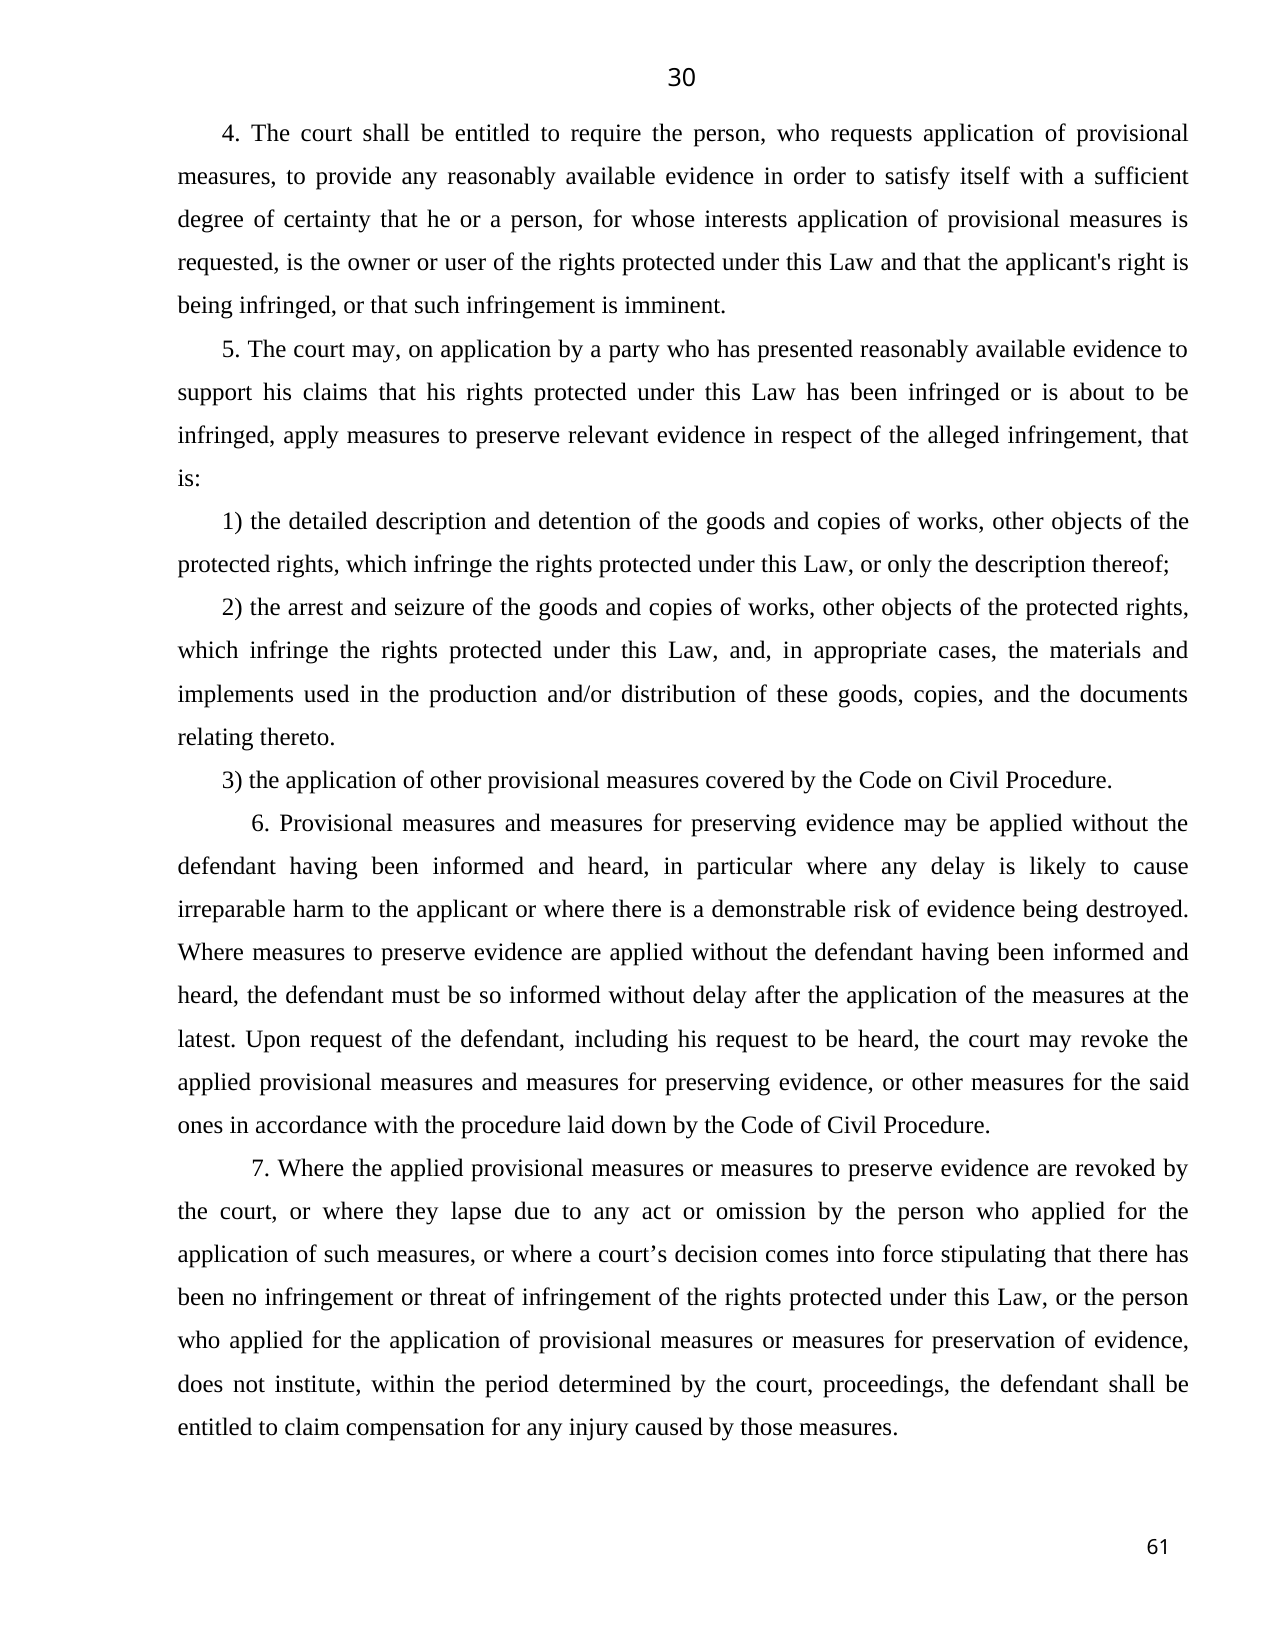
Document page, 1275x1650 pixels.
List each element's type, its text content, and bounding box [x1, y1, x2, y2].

text 1) the detailed description and detention of the goods and copies of works, other objects of the protected rights, which infringe the rights protected under this Law, or only the description thereof; [177, 506, 1190, 578]
text 5. The court may, on application by a party who has presented reasonably available evidence to support his claims that his rights protected under this Law has been infringed or is about to be infringed, apply measures to preserve relevant evidence in respect of the alleged infringement, that is: [177, 334, 1190, 492]
text 4. The court shall be entitled to require the person, who requests application of provisional measures, to provide any reasonably available evidence in order to satisfy itself with a sufficient degree of certainty that he or a person, for whose interests application of provisional measures is requested, is the owner or user of the rights protected under this Law and that the applicant's right is being infringed, or that such infringement is imminent. [177, 118, 1190, 319]
text 7. Where the applied provisional measures or measures to preserve evidence are revoked by the court, or where they lapse due to any act or omission by the person who applied for the application of such measures, or where a court’s decision comes into force stipulating that there has been no infringement or threat of infringement of the rights protected under this Law, or the person who applied for the application of provisional measures or measures for preservation of evidence, does not institute, within the period determined by the court, proceedings, the defendant shall be entitled to claim compensation for any injury caused by those measures. [177, 1153, 1190, 1441]
text 3) the application of other provisional measures covered by the Code on Civil Procedure. [177, 765, 1190, 794]
text 2) the arrest and seizure of the goods and copies of works, other objects of the protected rights, which infringe the rights protected under this Law, and, in appropriate cases, the materials and implements used in the production and/or distribution of these goods, copies, and the documents relating thereto. [177, 592, 1190, 751]
text 6. Provisional measures and measures for preserving evidence may be applied without the defendant having been informed and heard, in particular where any delay is likely to cause irreparable harm to the applicant or where there is a demonstrable risk of evidence being destroyed. Where measures to preserve evidence are applied without the defendant having been informed and heard, the defendant must be so informed without delay after the application of the measures at the latest. Upon request of the defendant, including his request to be heard, the court may revoke the applied provisional measures and measures for preserving evidence, or other measures for the said ones in accordance with the procedure laid down by the Code of Civil Procedure. [177, 808, 1190, 1139]
